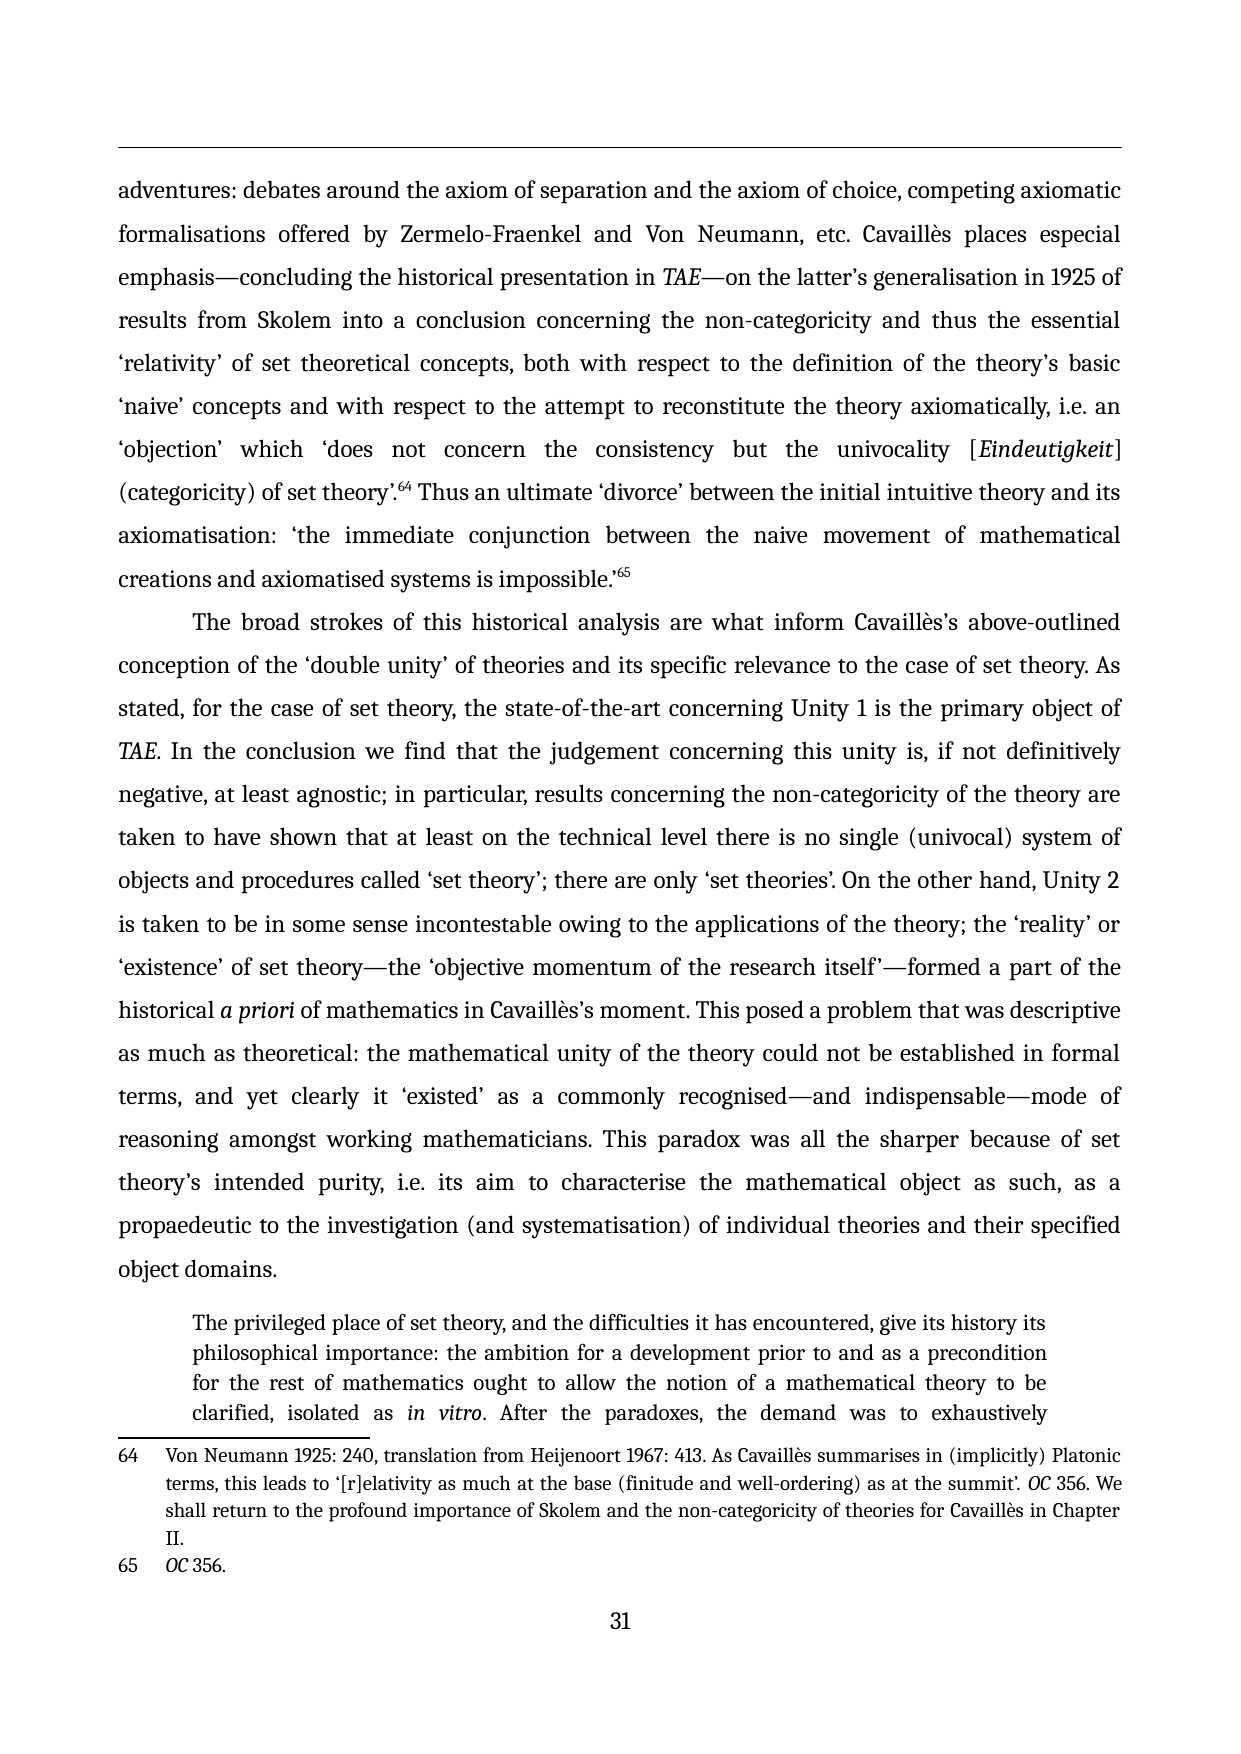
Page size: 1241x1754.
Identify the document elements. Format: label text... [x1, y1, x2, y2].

text OC 356. [118, 1554, 1122, 1578]
text The privileged place of set theory, and the difficulties it has encountered, give its history its philosophical importance: the ambition for a development prior to and as a precondition for the rest of mathematics ought to allow the notion of a mathematical theory to be clarified, isolated as in vitro. After the paradoxes, the demand was to exhaustively [192, 1309, 1048, 1426]
text The broad strokes of this historical analysis are what inform Cavaillès’s above-outlined conception of the ‘double unity’ of theories and its specific relevance to the case of set theory. As stated, for the case of set theory, the state-of-the-art concerning Unity 1 is the primary object of TAE. In the conclusion we find that the judgement concerning this unity is, if not definitively negative, at least agnostic; in particular, results concerning the non-categoricity of the theory are taken to have shown that at least on the technical level there is no single (univocal) system of objects and procedures called ‘set theory’; there are only ‘set theories’. On the other hand, Unity 2 is taken to be in some sense incontestable owing to the applications of the theory; the ‘reality’ or ‘existence’ of set theory—the ‘objective momentum of the research itself’—formed a part of the historical a priori of mathematics in Cavaillès’s moment. This posed a problem that was descriptive as much as theoretical: the mathematical unity of the theory could not be established in formal terms, and yet clearly it ‘existed’ as a commonly recognised—and indispensable—mode of reasoning amongst working mathematicians. This paradox was all the sharper because of set theory’s intended purity, i.e. its aim to characterise the mathematical object as such, as a propaedeutic to the investigation (and systematisation) of individual theories and their specified object domains. [118, 608, 1122, 1283]
text adventures: debates around the axiom of separation and the axiom of choice, competing axiomatic formalisations offered by Zermelo-Fraenkel and Von Neumann, etc. Cavaillès places especial emphasis—concluding the historical presentation in TAE—on the latter’s generalisation in 1925 of results from Skolem into a conclusion concerning the non-categoricity and thus the essential ‘relativity’ of set theoretical concepts, both with respect to the definition of the theory’s basic ‘naive’ concepts and with respect to the attempt to reconstitute the theory axiomatically, i.e. an ‘objection’ which ‘does not concern the consistency but the univocality [Eindeutigkeit] (categoricity) of set theory’. Thus an ultimate ‘divorce’ between the initial intuitive theory and its axiomatisation: ‘the immediate conjunction between the naive movement of mathematical creations and axiomatised systems is impossible.’ [118, 176, 1122, 593]
text Von Neumann 1925: 240, translation from Heijenoort 1967: 413. As Cavaillès summarises in (implicitly) Platonic terms, this leads to ‘[r]elativity as much at the base (finitude and well-ordering) as at the summit’. OC 356. We shall return to the profound importance of Skolem and the non-categoricity of theories for Cavaillès in Chapter II. [118, 1444, 1122, 1550]
